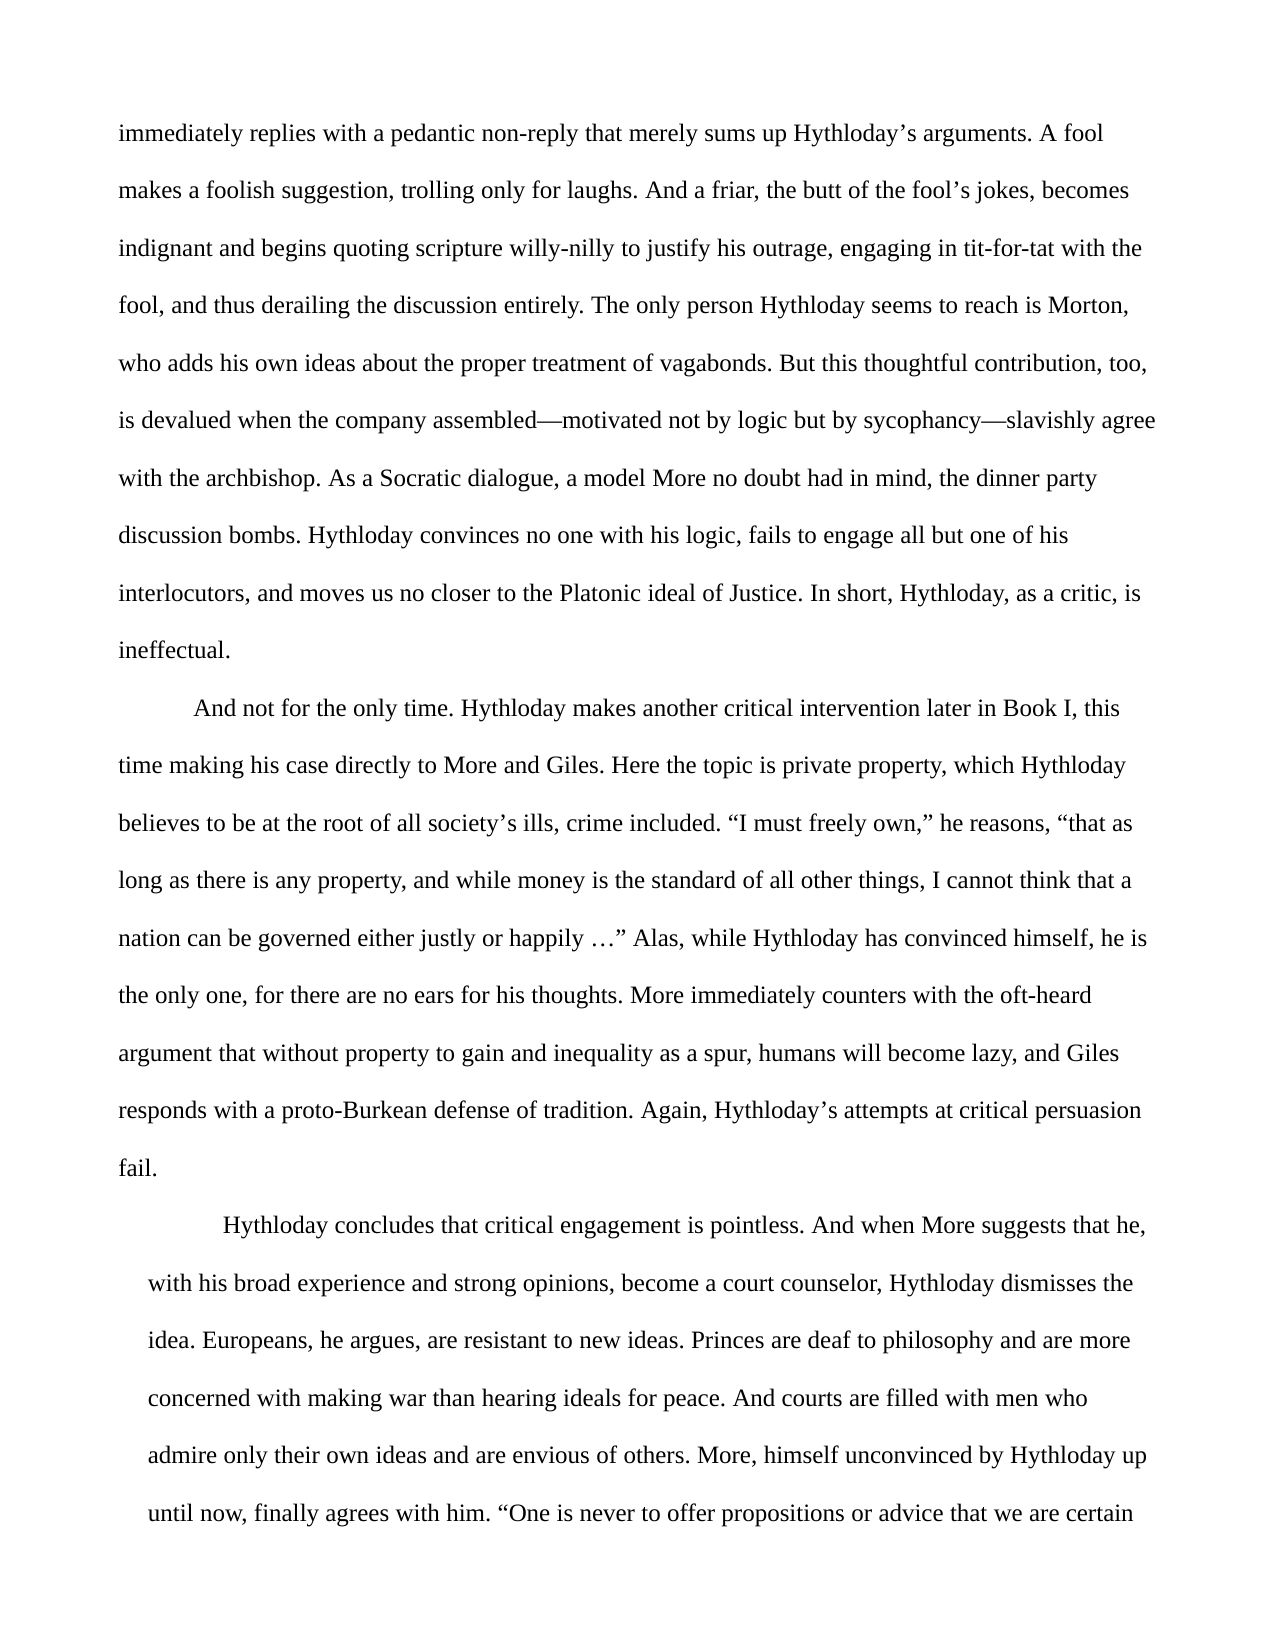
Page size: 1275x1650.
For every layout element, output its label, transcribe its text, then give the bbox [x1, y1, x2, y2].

text And not for the only time. Hythloday makes another critical intervention later in Book I, this time making his case directly to More and Giles. Here the topic is private property, which Hythloday believes to be at the root of all society’s ills, crime included. “I must freely own,” he reasons, “that as long as there is any property, and while money is the standard of all other things, I cannot think that a nation can be governed either justly or happily …” Alas, while Hythloday has convinced himself, he is the only one, for there are no ears for his thoughts. More immediately counters with the oft-heard argument that without property to gain and inequality as a spur, humans will become lazy, and Giles responds with a proto-Burkean defense of tradition. Again, Hythloday’s attempts at critical persuasion fail. [118, 693, 1157, 1182]
text Hythloday concludes that critical engagement is pointless. And when More suggests that he, with his broad experience and strong opinions, become a court counselor, Hythloday dismisses the idea. Europeans, he argues, are resistant to new ideas. Princes are deaf to philosophy and are more concerned with making war than hearing ideals for peace. And courts are filled with men who admire only their own ideas and are envious of others. More, himself unconvinced by Hythloday up until now, finally agrees with him. “One is never to offer propositions or advice that we are certain [148, 1211, 1157, 1527]
text immediately replies with a pedantic non-reply that merely sums up Hythloday’s arguments. A fool makes a foolish suggestion, trolling only for laughs. And a friar, the butt of the fool’s jokes, becomes indignant and begins quoting scripture willy-nilly to justify his outrage, engaging in tit-for-tat with the fool, and thus derailing the discussion entirely. The only person Hythloday seems to reach is Morton, who adds his own ideas about the proper treatment of vagabonds. But this thoughtful contribution, too, is devalued when the company assembled—motivated not by logic but by sycophancy—slavishly agree with the archbishop. As a Socratic dialogue, a model More no doubt had in mind, the dinner party discussion bombs. Hythloday convinces no one with his logic, fails to engage all but one of his interlocutors, and moves us no closer to the Platonic ideal of Justice. In short, Hythloday, as a critic, is ineffectual. [118, 118, 1157, 664]
